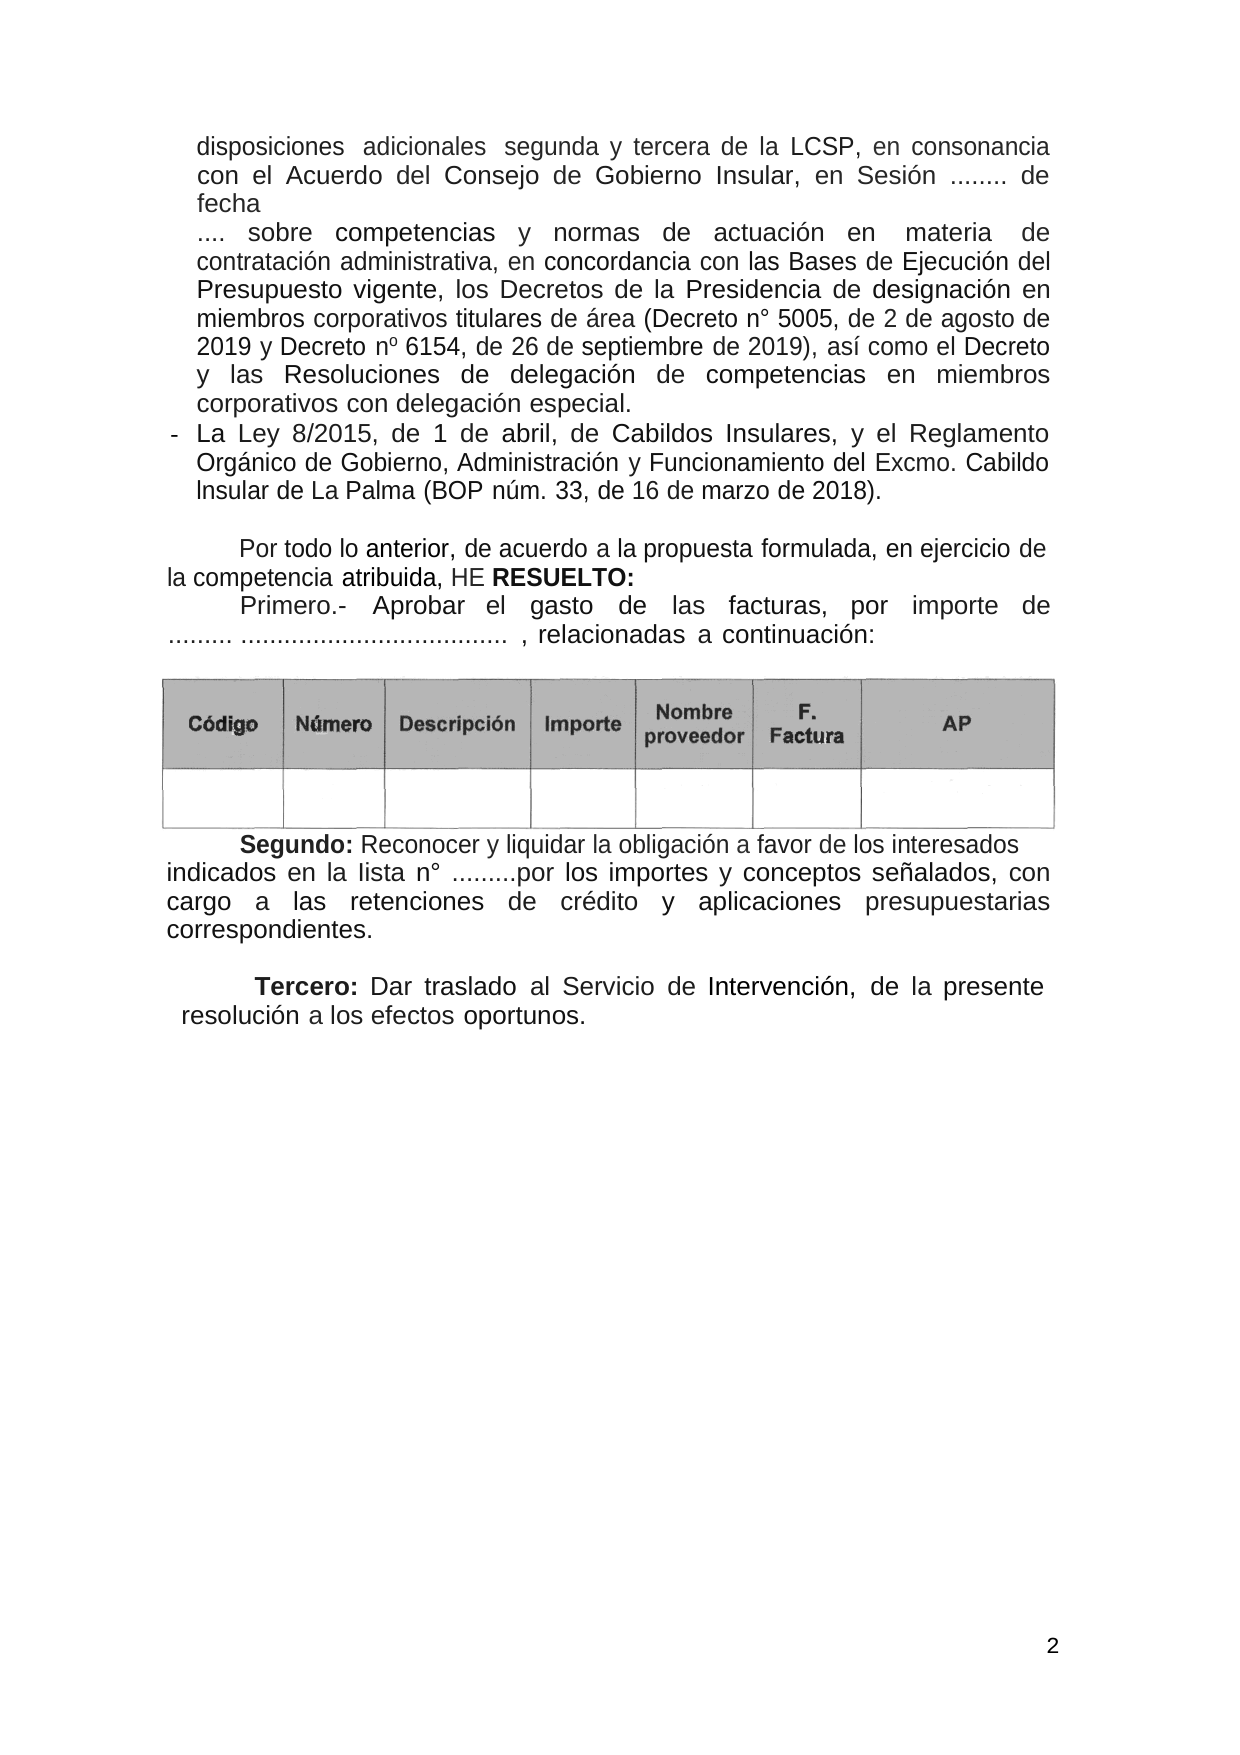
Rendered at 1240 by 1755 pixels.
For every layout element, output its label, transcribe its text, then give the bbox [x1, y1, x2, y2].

text ......... ..................................... , relacionadas a continuación: [168, 620, 1171, 649]
text Segundo: Reconocer y liquidar la obligación a favor de los interesados indicados en la Iista n° .........por los importes y conceptos señalados, con cargo a las retenciones de crédito y aplicaciones presupuestarias correspondientes. [166, 831, 1050, 944]
text Primero.- Aprobar el gasto de las facturas, por importe de [239, 591, 1171, 620]
list La Ley 8/2015, de 1 de abril, de Cabildos Insulares, y el Reglamento Orgánico de Gobierno, Administración y Funcionamiento del Excmo. Cabildo lnsular de La Palma (BOP núm. 33, de 16 de marzo de 2018). [167, 419, 1049, 505]
text Por todo lo anterior, de acuerdo a la propuesta formulada, en ejercicio de la competencia atribuida, HE RESUELTO: [167, 535, 1058, 591]
text Tercero: Dar traslado al Servicio de Intervención, de la presente resolución a los efectos oportunos. [181, 973, 1058, 1030]
text disposiciones adicionales segunda y tercera de la LCSP, en consonancia con el Acuerdo del Consejo de Gobierno Insular, en Sesión ........ de fecha [196, 133, 1050, 218]
text .... sobre competencias y normas de actuación en materia de contratación administrativa, en concordancia con las Bases de Ejecución del Presupuesto vigente, los Decretos de la Presidencia de designación en miembros corporativos titulares de área (Decreto n° 5005, de 2 de agosto de 2019 y Decreto no 6154, de 26 de septiembre de 2019), así como el Decreto y las Resoluciones de delegación de competencias en miembros corporativos con delegación especial. [196, 219, 1051, 418]
